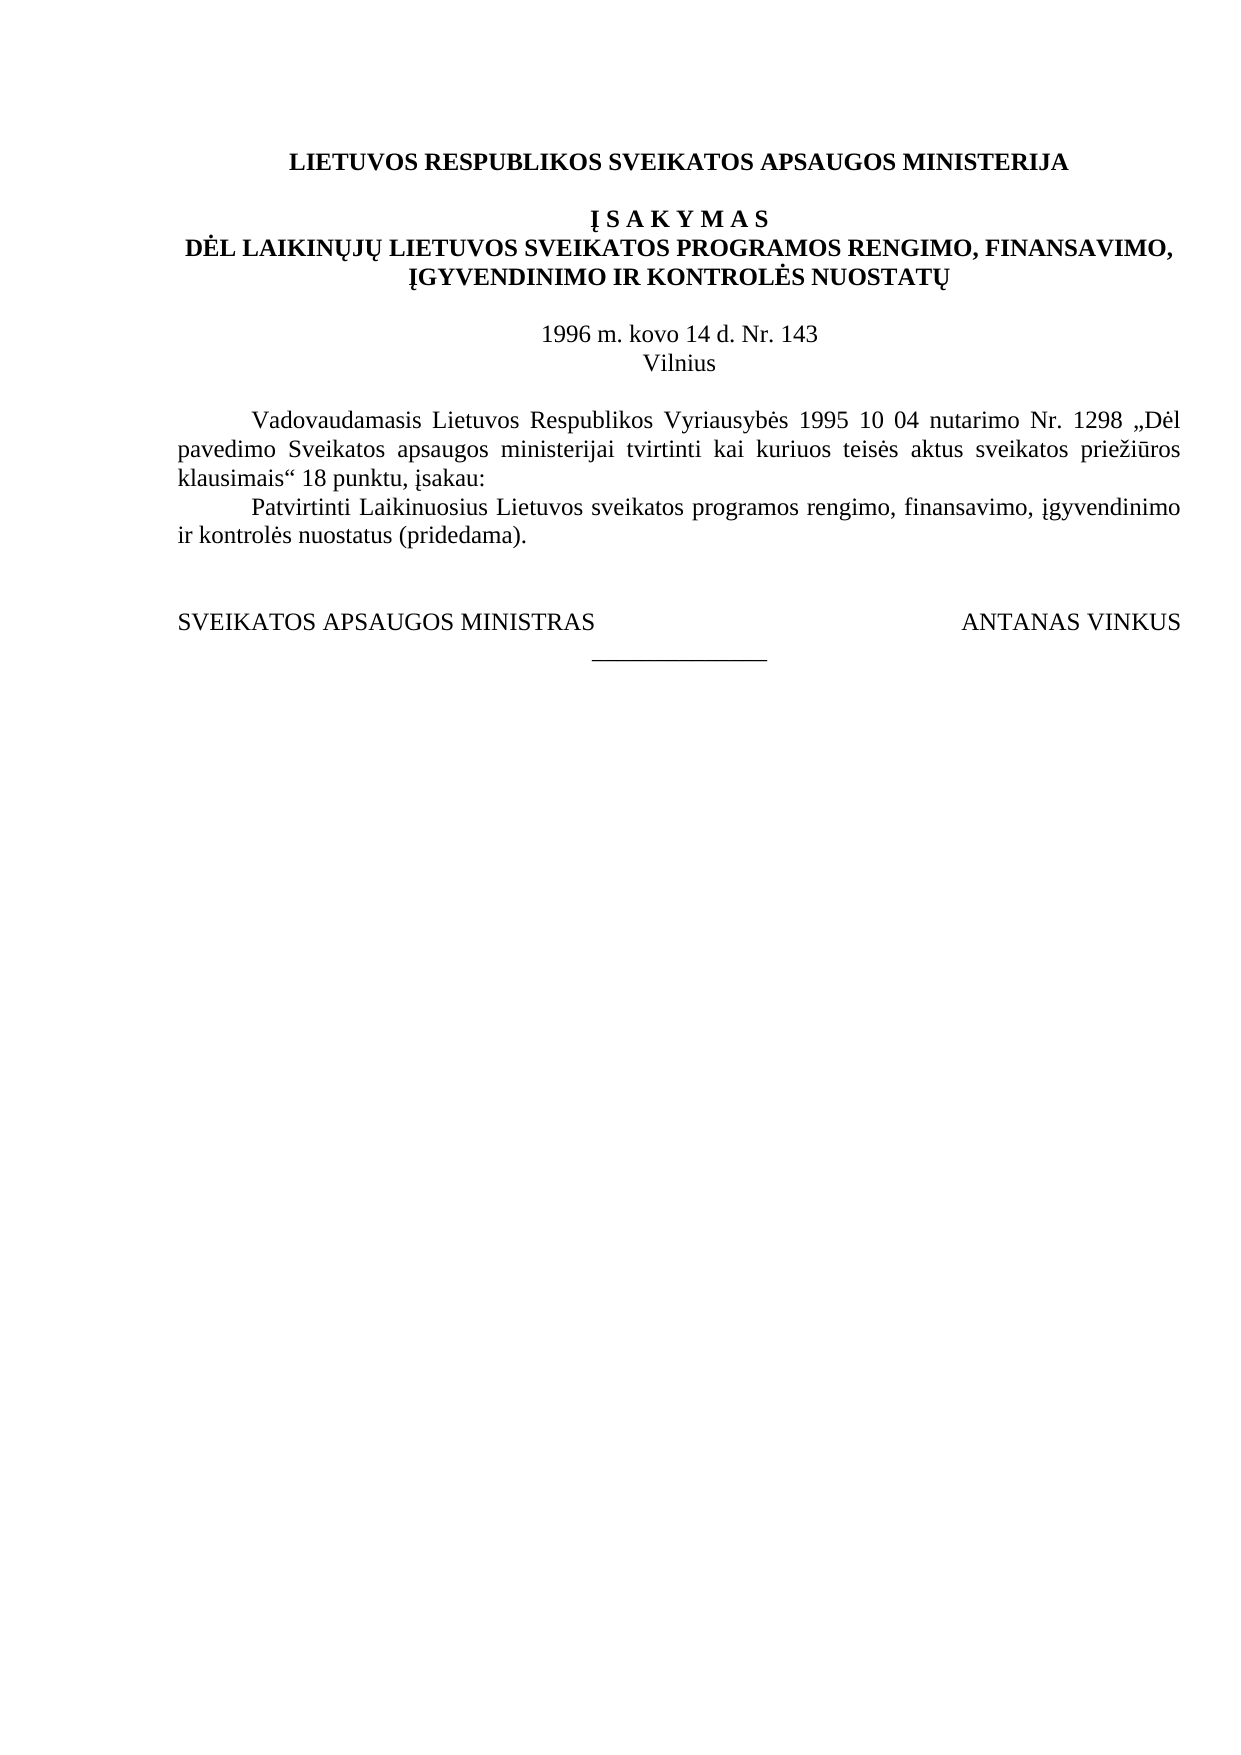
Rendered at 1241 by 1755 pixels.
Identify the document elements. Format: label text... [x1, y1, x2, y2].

text Vilnius [177, 348, 1181, 377]
text SVEIKATOS APSAUGOS MINISTRAS ANTANAS VINKUS [177, 607, 1181, 636]
text Vadovaudamasis Lietuvos Respublikos Vyriausybės 1995 10 04 nutarimo Nr. 1298 „Dėl pavedimo Sveikatos apsaugos ministerijai tvirtinti kai kuriuos teisės aktus sveikatos priežiūros klausimais“ 18 punktu, įsakau: [177, 406, 1181, 492]
text Patvirtinti Laikinuosius Lietuvos sveikatos programos rengimo, finansavimo, įgyvendinimo ir kontrolės nuostatus (pridedama). [177, 492, 1181, 549]
text ______________ [177, 636, 1181, 664]
text Į S A K Y M A S [177, 204, 1181, 233]
text 1996 m. kovo 14 d. Nr. 143 [177, 319, 1181, 348]
text LIETUVOS RESPUBLIKOS SVEIKATOS APSAUGOS MINISTERIJA [177, 147, 1181, 176]
text DĖL LAIKINŲJŲ LIETUVOS SVEIKATOS PROGRAMOS RENGIMO, FINANSAVIMO, ĮGYVENDINIMO IR KONTROLĖS NUOSTATŲ [177, 233, 1181, 291]
